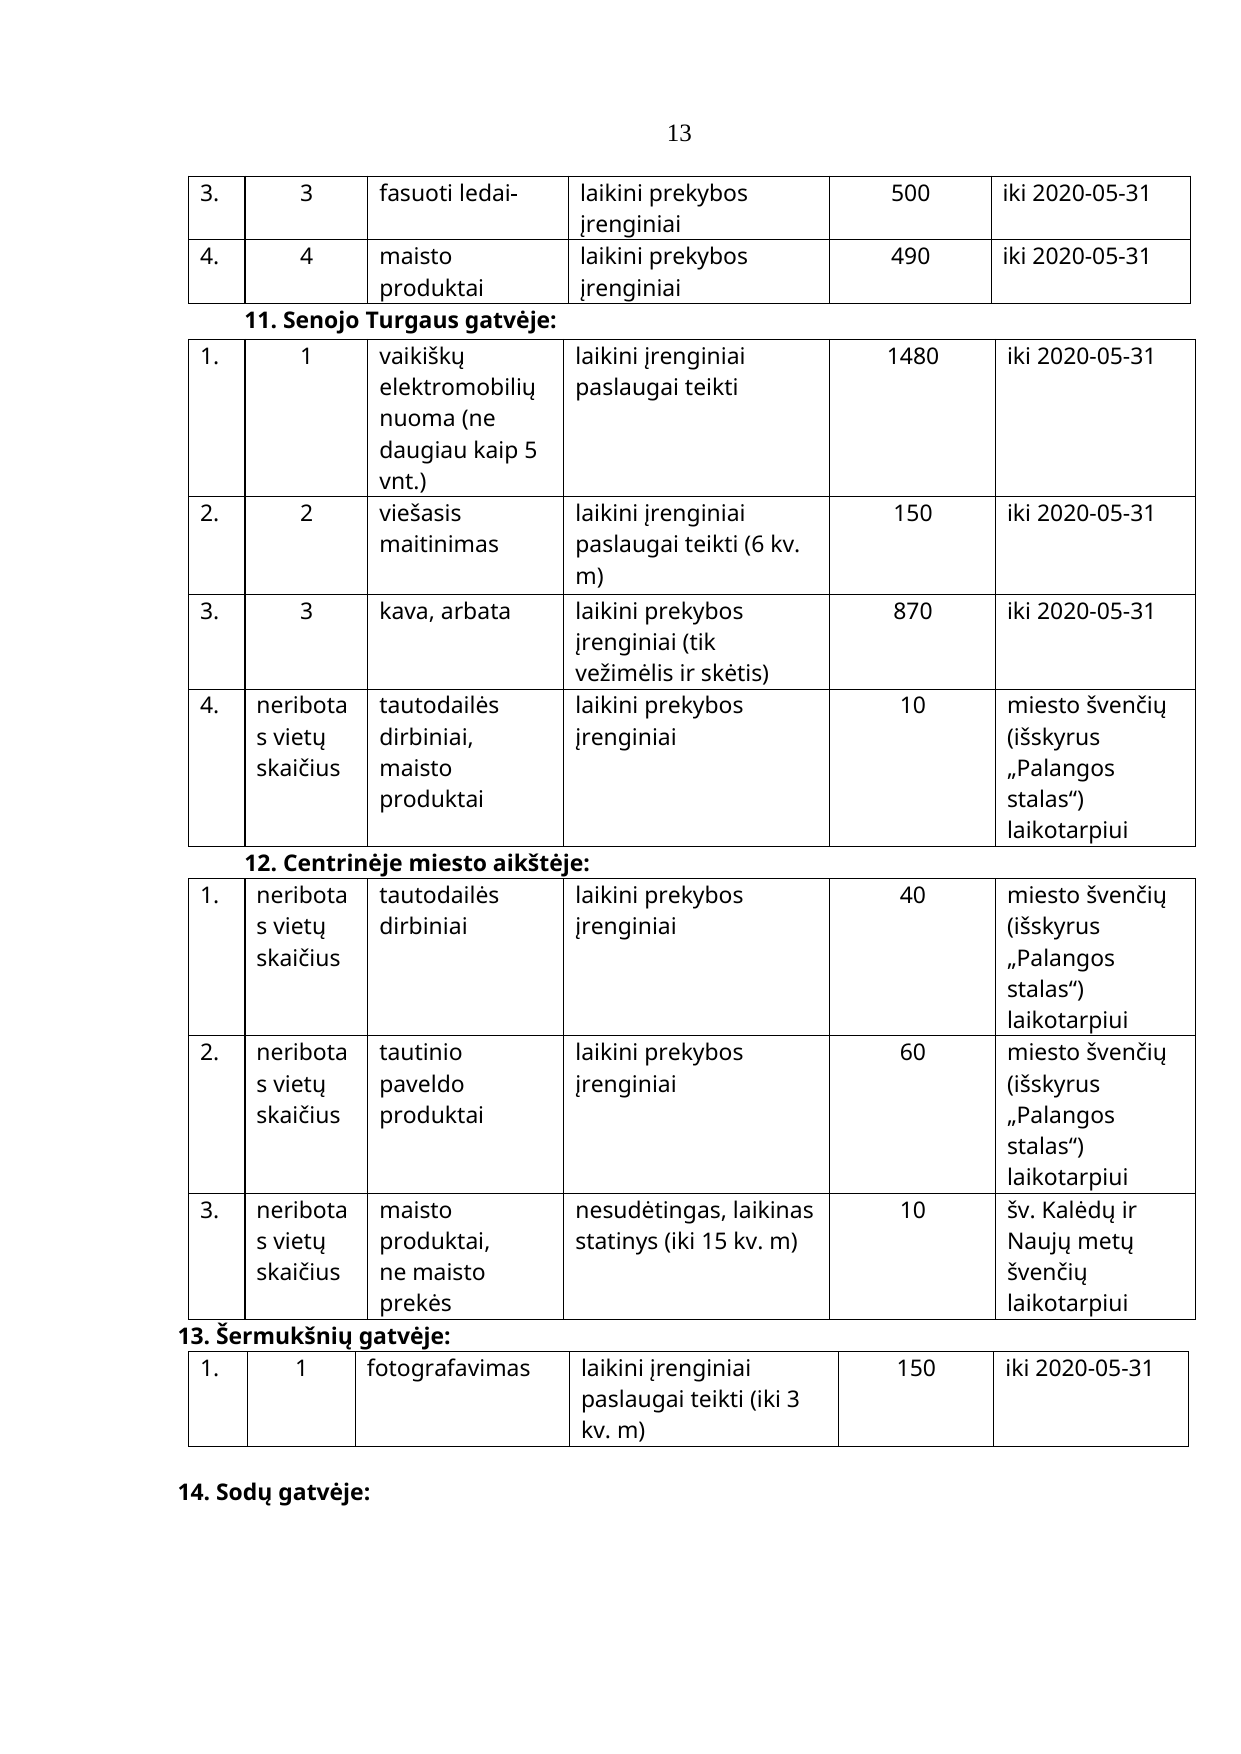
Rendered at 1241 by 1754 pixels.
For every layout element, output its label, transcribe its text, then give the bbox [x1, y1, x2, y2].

table_cell 40 [830, 879, 995, 1035]
table_cell [1191, 239, 1195, 303]
table_cell neribotas vietų skaičius [246, 690, 367, 846]
table_cell laikini prekybos įrenginiai [569, 177, 829, 239]
table_cell 2 [246, 497, 367, 594]
table_cell iki 2020-05-31 [992, 177, 1190, 239]
text 14. Sodų gatvėje: [177, 1476, 1181, 1507]
table_cell neribotas vietų skaičius [246, 1194, 367, 1319]
table_cell 3 [246, 177, 367, 239]
text 13. Šermukšnių gatvėje: [177, 1320, 1181, 1351]
table_cell laikini prekybos įrenginiai [564, 690, 829, 846]
table_cell [1195, 239, 1203, 303]
table_cell [1191, 847, 1195, 878]
table_cell laikini prekybos įrenginiai [564, 1036, 829, 1193]
table_cell viešasis maitinimas [368, 497, 563, 594]
table_cell 1 [246, 340, 367, 496]
table_cell [1195, 846, 1203, 878]
table_cell [1196, 594, 1203, 688]
table_header 1. [189, 1352, 247, 1446]
table_cell kava, arbata [368, 595, 563, 688]
table_cell iki 2020-05-31 [996, 497, 1195, 594]
table_header laikini įrenginiai paslaugai teikti (iki 3 kv. m) [570, 1352, 838, 1446]
table_cell 150 [830, 497, 995, 594]
table_cell neribotas vietų skaičius [246, 879, 367, 1035]
table_cell iki 2020-05-31 [996, 595, 1195, 688]
table_cell iki 2020-05-31 [996, 340, 1195, 496]
table_header iki 2020-05-31 [994, 1352, 1188, 1446]
table_cell [1186, 847, 1191, 878]
table_header 150 [839, 1352, 993, 1446]
table_cell [1196, 496, 1203, 594]
table_header fotografavimas [356, 1352, 569, 1446]
table_cell 10 [830, 1194, 995, 1319]
table_cell [1191, 303, 1195, 339]
table_cell [1186, 304, 1191, 339]
table_cell [1196, 689, 1203, 846]
table_cell maisto produktai [368, 240, 568, 303]
table_cell 1. [189, 879, 244, 1035]
table_cell 870 [830, 595, 995, 688]
table_cell iki 2020-05-31 [992, 240, 1190, 303]
table_cell 490 [830, 240, 991, 303]
table_cell 12. Centrinėje miesto aikštėje: [189, 847, 1186, 878]
table_cell 4 [246, 240, 367, 303]
table_cell 4. [189, 240, 244, 303]
table_cell miesto švenčių (išskyrus „Palangos stalas“) laikotarpiui [996, 879, 1195, 1035]
table_cell miesto švenčių (išskyrus „Palangos stalas“) laikotarpiui [996, 690, 1195, 846]
table_cell 3. [189, 595, 244, 688]
table_cell tautinio paveldo produktai [368, 1036, 563, 1193]
table_cell 60 [830, 1036, 995, 1193]
table_cell fasuoti ledai [368, 177, 568, 239]
table_cell [1196, 1193, 1203, 1319]
table_cell tautodailės dirbiniai [368, 879, 563, 1035]
table_cell 3. [189, 1194, 244, 1319]
table_cell miesto švenčių (išskyrus „Palangos stalas“) laikotarpiui [996, 1036, 1195, 1193]
table_cell vaikiškų elektromobilių nuoma (ne daugiau kaip 5 vnt.) [368, 340, 563, 496]
table_cell šv. Kalėdų ir Naujų metų švenčių laikotarpiui [996, 1194, 1195, 1319]
table_cell laikini prekybos įrenginiai [569, 240, 829, 303]
table_cell [1191, 176, 1195, 239]
table_cell 1480 [830, 340, 995, 496]
table_cell 3 [246, 595, 367, 688]
table_header 1 [248, 1352, 355, 1446]
table_cell laikini prekybos įrenginiai (tik vežimėlis ir skėtis) [564, 595, 829, 688]
table_cell [1196, 878, 1203, 1035]
table_cell [1196, 1035, 1203, 1193]
table_cell neribotas vietų skaičius [246, 1036, 367, 1193]
table_cell [1195, 176, 1203, 239]
table_cell laikini prekybos įrenginiai [564, 879, 829, 1035]
table_cell [1195, 303, 1203, 339]
table_cell 11. Senojo Turgaus gatvėje: [189, 304, 1186, 339]
table_cell 2. [189, 497, 244, 594]
table_cell 10 [830, 690, 995, 846]
table_cell 500 [830, 177, 991, 239]
table_cell 3. [189, 177, 244, 239]
table_cell nesudėtingas, laikinas statinys (iki 15 kv. m) [564, 1194, 829, 1319]
table_cell [1196, 339, 1203, 496]
table_cell tautodailės dirbiniai, maisto produktai [368, 690, 563, 846]
table_cell 2. [189, 1036, 244, 1193]
table_cell 1. [189, 340, 244, 496]
table_cell laikini įrenginiai paslaugai teikti [564, 340, 829, 496]
table_cell 4. [189, 690, 244, 846]
table_cell maisto produktai, ne maisto prekės [368, 1194, 563, 1319]
table_cell laikini įrenginiai paslaugai teikti (6 kv. m) [564, 497, 829, 594]
